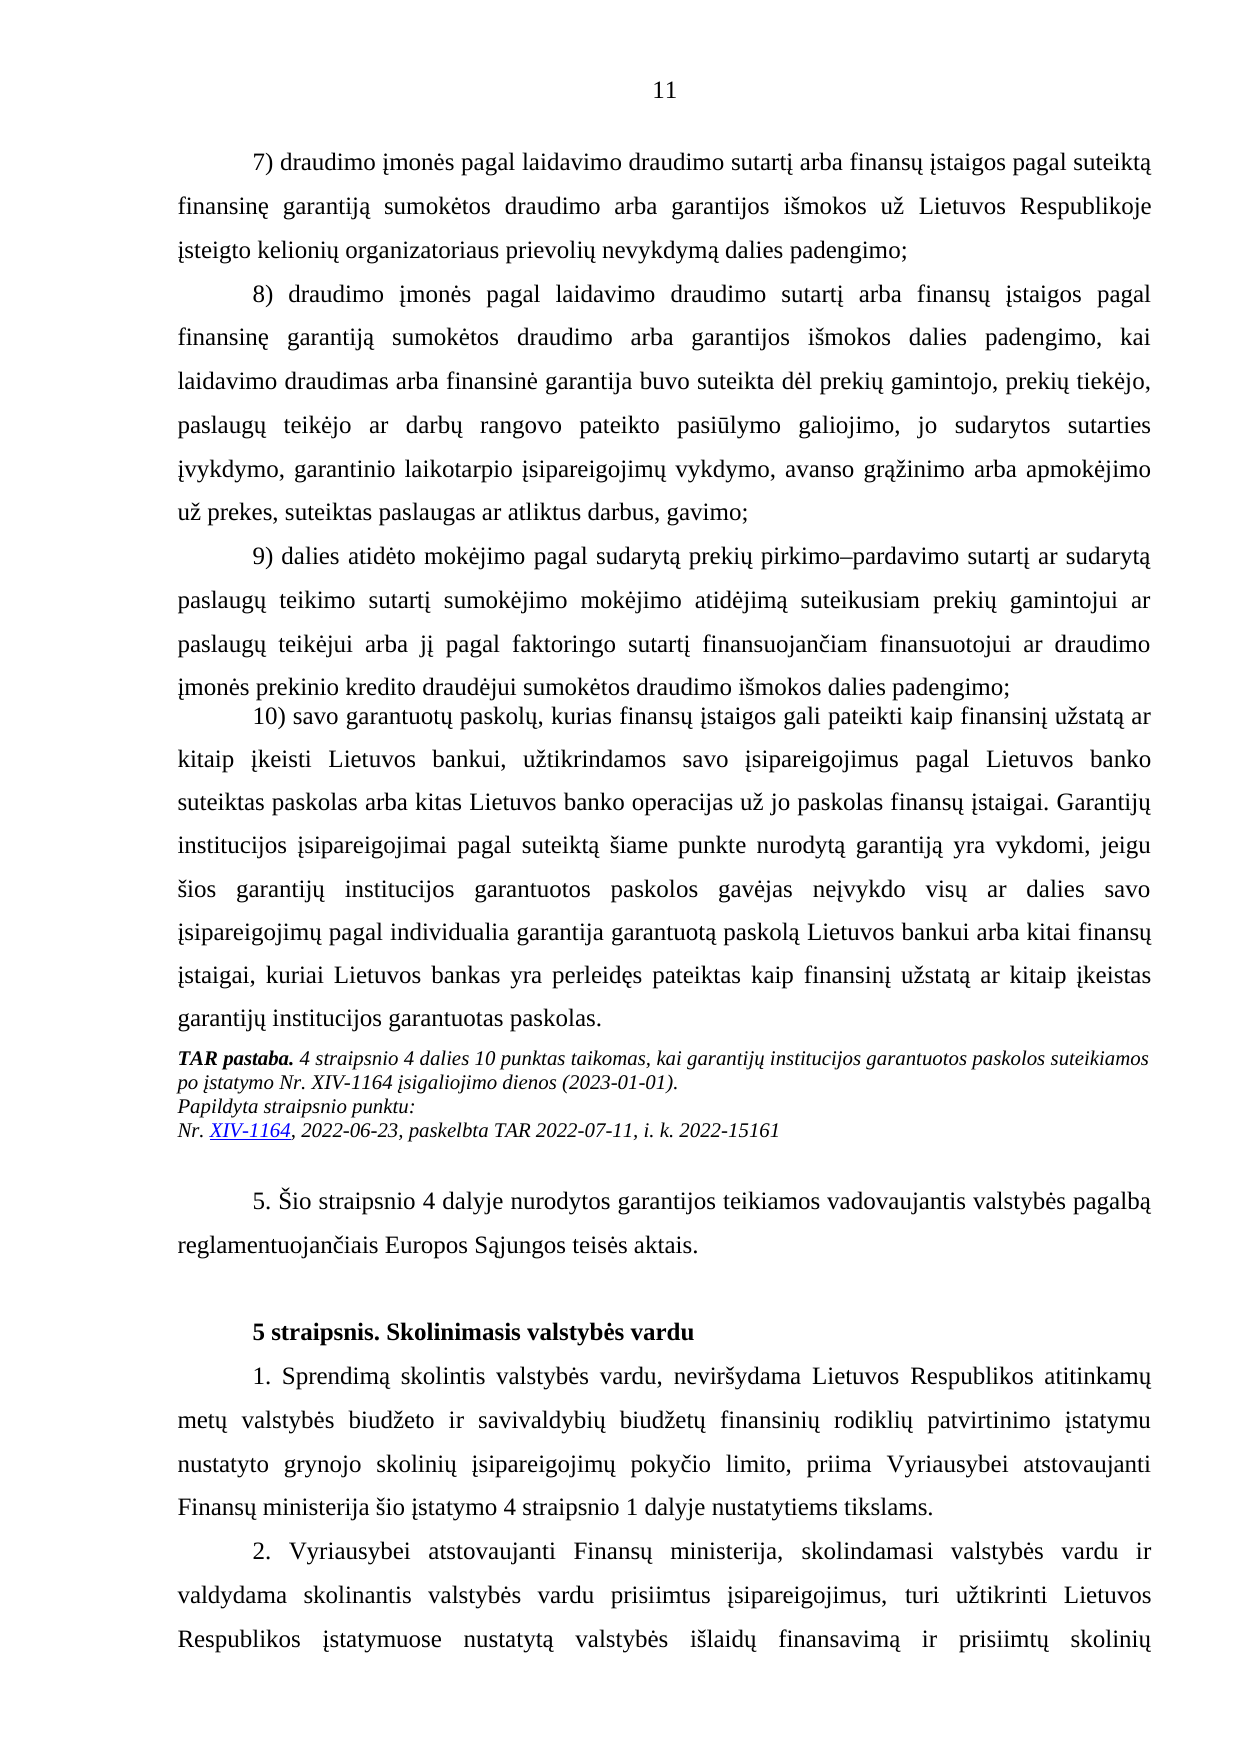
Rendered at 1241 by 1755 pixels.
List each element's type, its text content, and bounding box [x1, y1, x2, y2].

text 8) draudimo įmonės pagal laidavimo draudimo sutartį arba finansų įstaigos pagal finansinę garantiją sumokėtos draudimo arba garantijos išmokos dalies padengimo, kai laidavimo draudimas arba finansinė garantija buvo suteikta dėl prekių gamintojo, prekių tiekėjo, paslaugų teikėjo ar darbų rangovo pateikto pasiūlymo galiojimo, jo sudarytos sutarties įvykdymo, garantinio laikotarpio įsipareigojimų vykdymo, avanso grąžinimo arba apmokėjimo už prekes, suteiktas paslaugas ar atliktus darbus, gavimo; [177, 264, 1152, 526]
text 9) dalies atidėto mokėjimo pagal sudarytą prekių pirkimo–pardavimo sutartį ar sudarytą paslaugų teikimo sutartį sumokėjimo mokėjimo atidėjimą suteikusiam prekių gamintojui ar paslaugų teikėjui arba jį pagal faktoringo sutartį finansuojančiam finansuotojui ar draudimo įmonės prekinio kredito draudėjui sumokėtos draudimo išmokos dalies padengimo; [177, 526, 1152, 701]
text TAR pastaba. 4 straipsnio 4 dalies 10 punktas taikomas, kai garantijų institucijos garantuotos paskolos suteikiamos po įstatymo Nr. XIV-1164 įsigaliojimo dienos (2023-01-01). [177, 1046, 1152, 1094]
text 10) savo garantuotų paskolų, kurias finansų įstaigos gali pateikti kaip finansinį užstatą ar kitaip įkeisti Lietuvos bankui, užtikrindamos savo įsipareigojimus pagal Lietuvos banko suteiktas paskolas arba kitas Lietuvos banko operacijas už jo paskolas finansų įstaigai. Garantijų institucijos įsipareigojimai pagal suteiktą šiame punkte nurodytą garantiją yra vykdomi, jeigu šios garantijų institucijos garantuotos paskolos gavėjas neįvykdo visų ar dalies savo įsipareigojimų pagal individualia garantija garantuotą paskolą Lietuvos bankui arba kitai finansų įstaigai, kuriai Lietuvos bankas yra perleidęs pateiktas kaip finansinį užstatą ar kitaip įkeistas garantijų institucijos garantuotas paskolas. [177, 701, 1152, 1032]
text 2. Vyriausybei atstovaujanti Finansų ministerija, skolindamasi valstybės vardu ir valdydama skolinantis valstybės vardu prisiimtus įsipareigojimus, turi užtikrinti Lietuvos Respublikos įstatymuose nustatytą valstybės išlaidų finansavimą ir prisiimtų skolinių [177, 1521, 1152, 1652]
text 7) draudimo įmonės pagal laidavimo draudimo sutartį arba finansų įstaigos pagal suteiktą finansinę garantiją sumokėtos draudimo arba garantijos išmokos už Lietuvos Respublikoje įsteigto kelionių organizatoriaus prievolių nevykdymą dalies padengimo; [177, 132, 1152, 264]
text 5. Šio straipsnio 4 dalyje nurodytos garantijos teikiamos vadovaujantis valstybės pagalbą reglamentuojančiais Europos Sąjungos teisės aktais. [177, 1171, 1152, 1259]
text Papildyta straipsnio punktu: [177, 1094, 1152, 1118]
text 1. Sprendimą skolintis valstybės vardu, neviršydama Lietuvos Respublikos atitinkamų metų valstybės biudžeto ir savivaldybių biudžetų finansinių rodiklių patvirtinimo įstatymu nustatyto grynojo skolinių įsipareigojimų pokyčio limito, priima Vyriausybei atstovaujanti Finansų ministerija šio įstatymo 4 straipsnio 1 dalyje nustatytiems tikslams. [177, 1346, 1152, 1521]
text Nr. XIV-1164, 2022-06-23, paskelbta TAR 2022-07-11, i. k. 2022-15161 [177, 1118, 1152, 1142]
text 5 straipsnis. Skolinimasis valstybės vardu [177, 1302, 1152, 1346]
